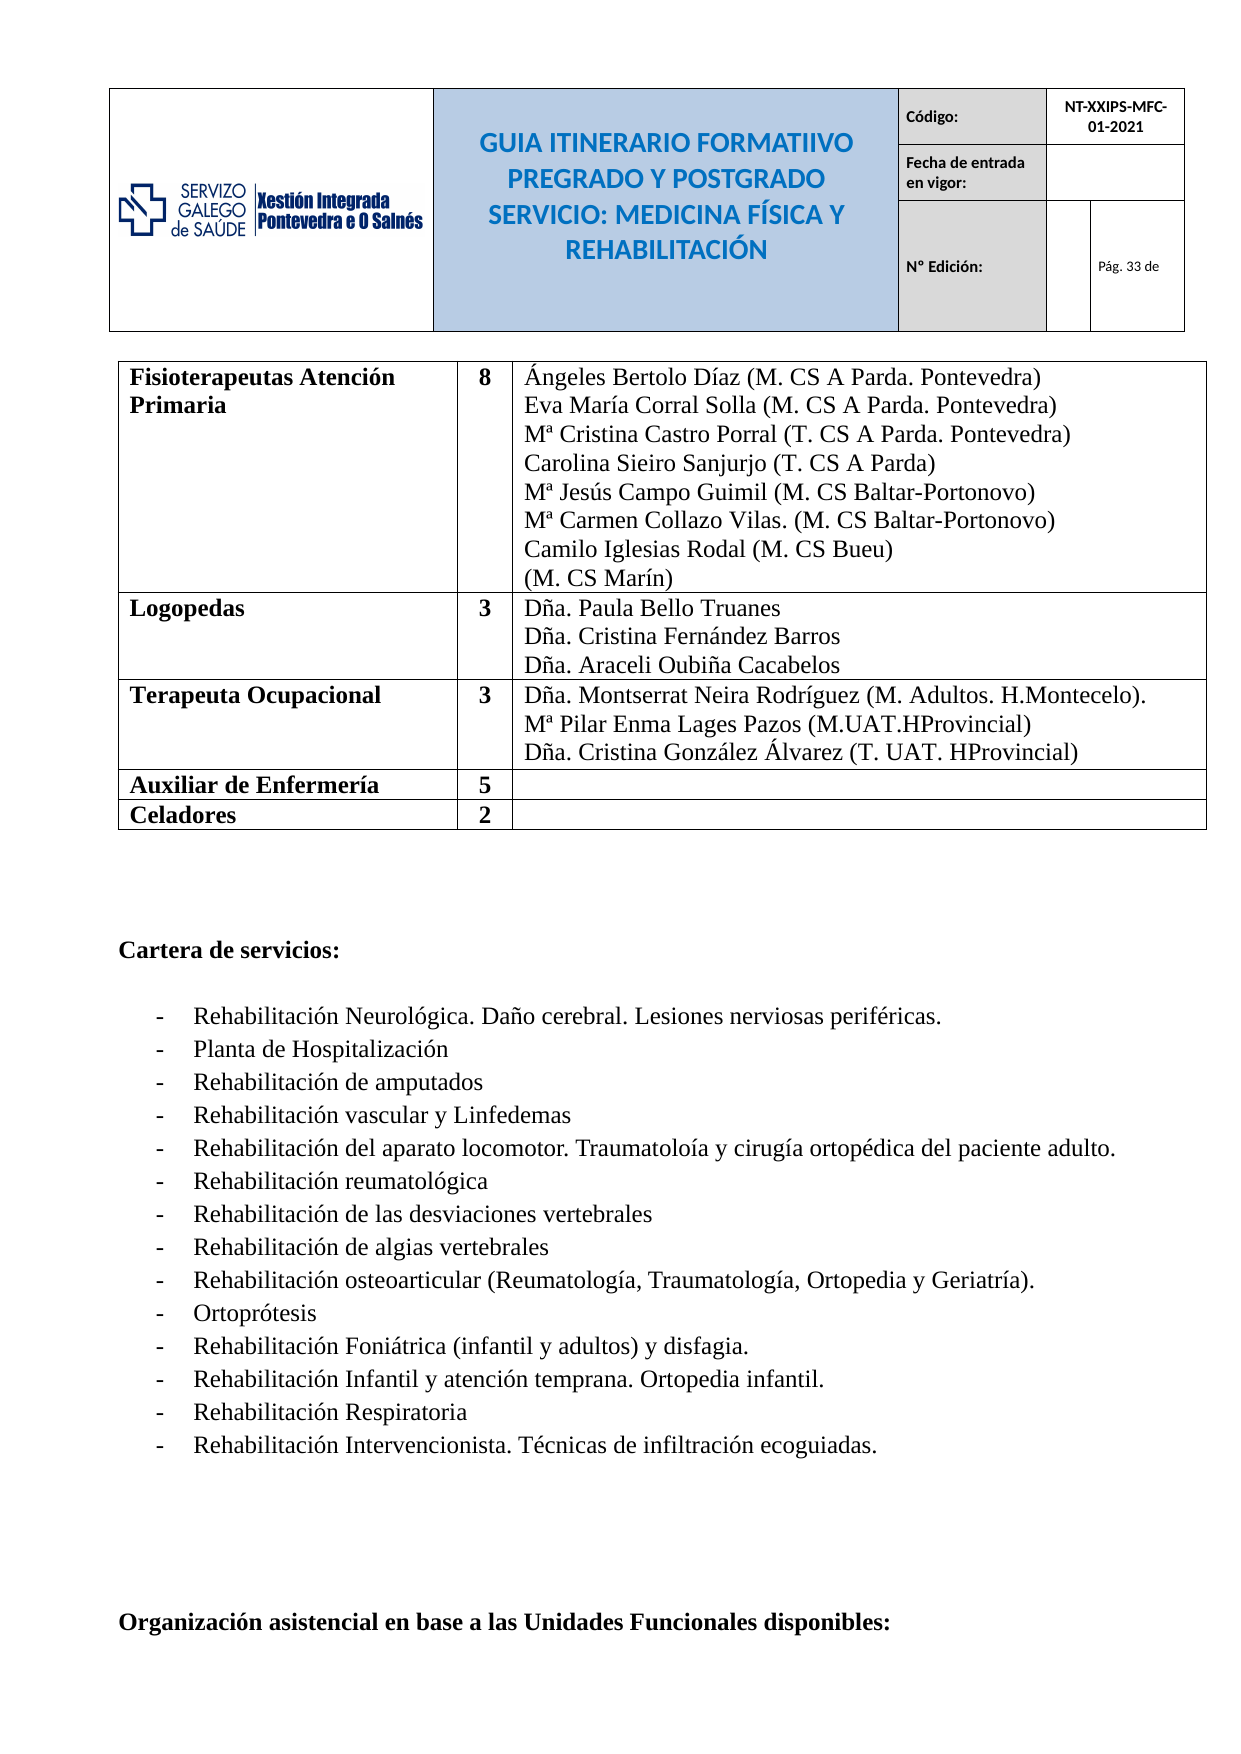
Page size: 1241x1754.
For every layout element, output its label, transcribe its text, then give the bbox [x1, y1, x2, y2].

table_cell Ángeles Bertolo Díaz (M. CS A Parda. Pontevedra) Eva María Corral Solla (M. CS A Parda. Pontevedra) Mª Cristina Castro Porral (T. CS A Parda. Pontevedra) Carolina Sieiro Sanjurjo (T. CS A Parda) Mª Jesús Campo Guimil (M. CS Baltar-Portonovo) Mª Carmen Collazo Vilas. (M. CS Baltar-Portonovo) Camilo Iglesias Rodal (M. CS Bueu) (M. CS Marín) [513, 362, 1206, 592]
table_cell Fisioterapeutas Atención Primaria [119, 362, 457, 592]
table_cell 3 [458, 593, 512, 679]
list Rehabilitación Respiratoria [156, 1397, 1122, 1426]
table_cell [513, 770, 1206, 799]
list Rehabilitación del aparato locomotor. Traumatoloía y cirugía ortopédica del paciente adulto. [156, 1133, 1122, 1162]
table_cell 2 [458, 800, 512, 828]
list Rehabilitación vascular y Linfedemas [156, 1100, 1122, 1129]
table_cell [513, 800, 1206, 828]
table_cell Logopedas [119, 593, 457, 679]
table_cell Celadores [119, 800, 457, 828]
picture [118, 183, 425, 237]
text Cartera de servicios: [118, 935, 1122, 964]
list Rehabilitación reumatológica [156, 1166, 1122, 1195]
table_cell 5 [458, 770, 512, 799]
list Rehabilitación de amputados [156, 1067, 1122, 1096]
list Ortoprótesis [156, 1298, 1122, 1327]
list Rehabilitación osteoarticular (Reumatología, Traumatología, Ortopedia y Geriatría). [156, 1265, 1122, 1294]
table_cell Terapeuta Ocupacional [119, 680, 457, 769]
table_cell Dña. Montserrat Neira Rodríguez (M. Adultos. H.Montecelo). Mª Pilar Enma Lages Pazos (M.UAT.HProvincial) Dña. Cristina González Álvarez (T. UAT. HProvincial) [513, 680, 1206, 769]
text Organización asistencial en base a las Unidades Funcionales disponibles: [118, 1607, 1122, 1636]
list Rehabilitación Infantil y atención temprana. Ortopedia infantil. [156, 1364, 1122, 1393]
list Rehabilitación Foniátrica (infantil y adultos) y disfagia. [156, 1331, 1122, 1360]
list Rehabilitación Intervencionista. Técnicas de infiltración ecoguiadas. [156, 1430, 1122, 1459]
table_cell 3 [458, 680, 512, 769]
list Planta de Hospitalización [156, 1034, 1122, 1063]
list Rehabilitación de las desviaciones vertebrales [156, 1199, 1122, 1228]
list Rehabilitación Neurológica. Daño cerebral. Lesiones nerviosas periféricas. [156, 1001, 1122, 1030]
table_cell 8 [458, 362, 512, 592]
list Rehabilitación de algias vertebrales [156, 1232, 1122, 1261]
table_cell Auxiliar de Enfermería [119, 770, 457, 799]
table_cell Dña. Paula Bello Truanes Dña. Cristina Fernández Barros Dña. Araceli Oubiña Cacabelos [513, 593, 1206, 679]
